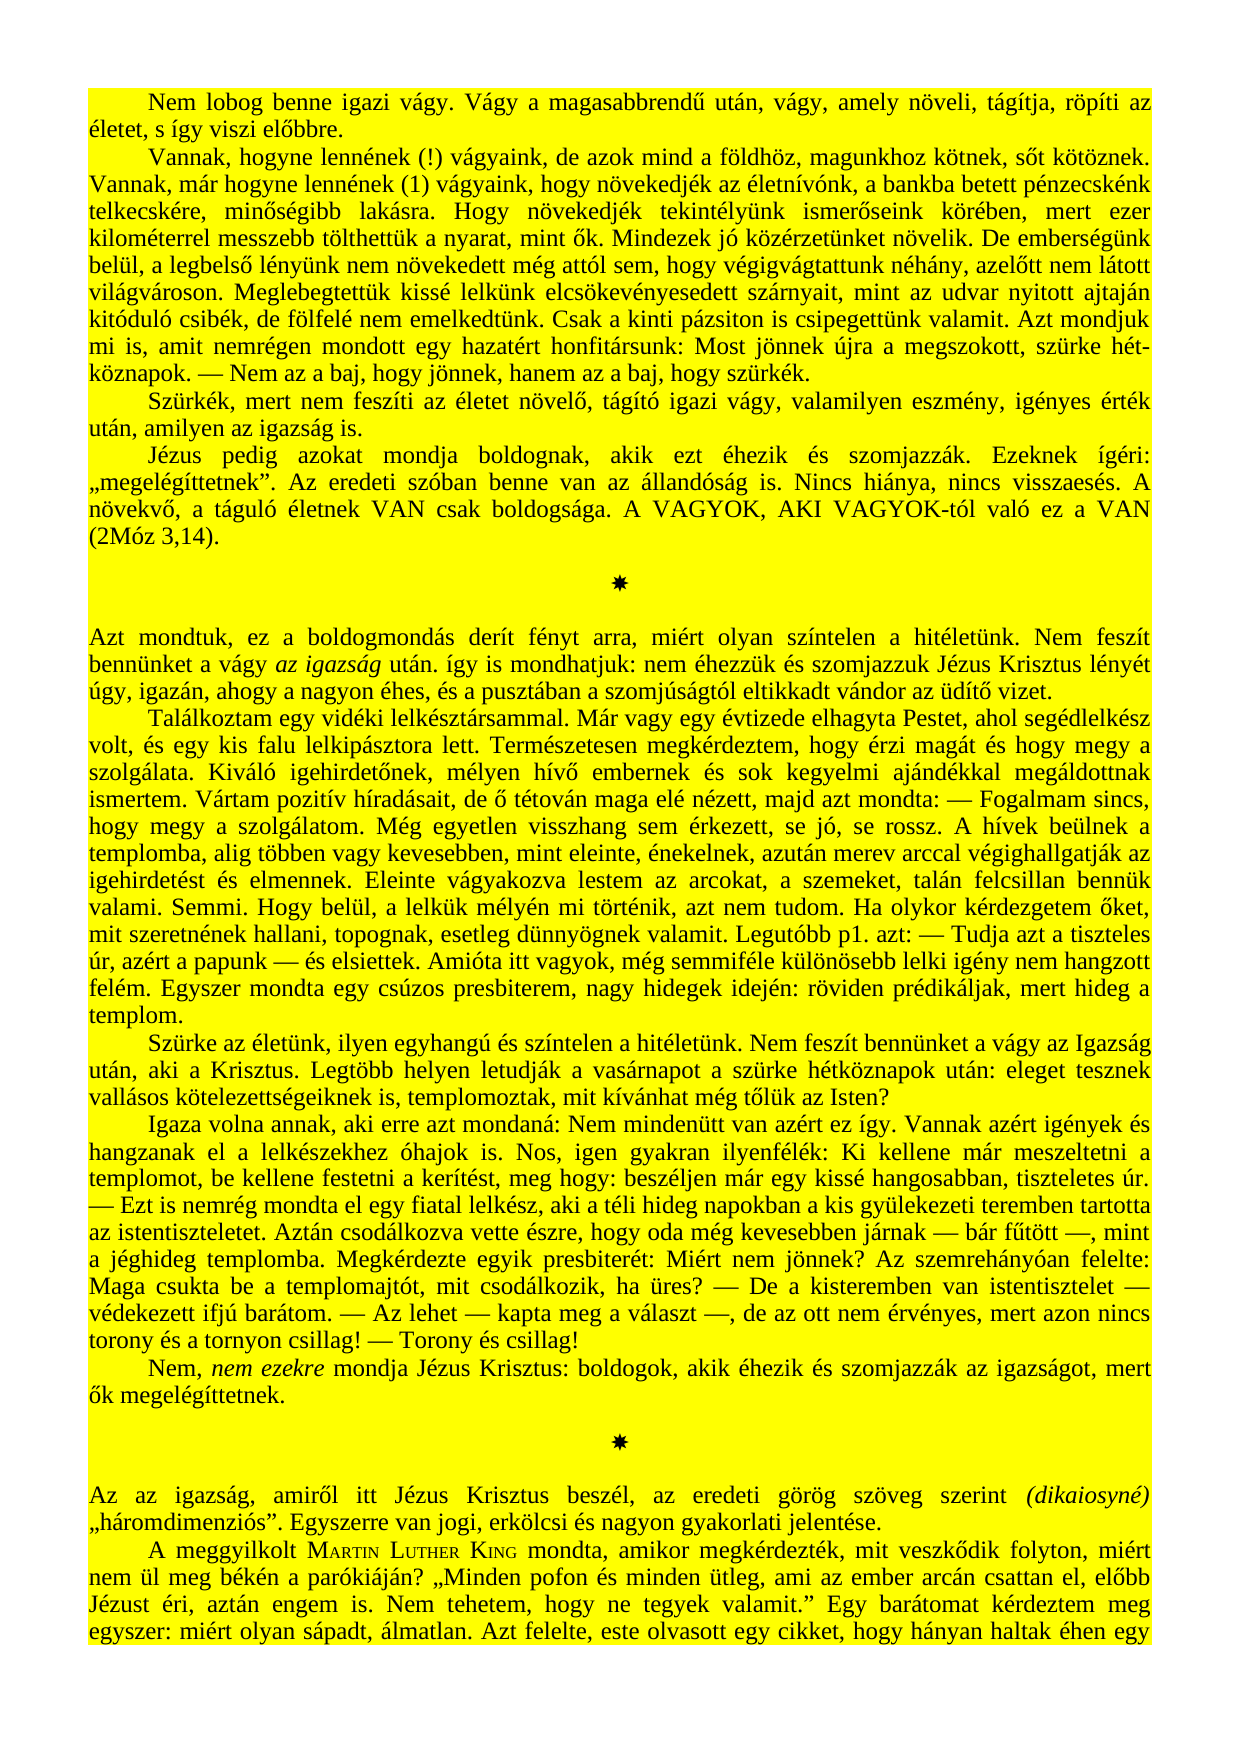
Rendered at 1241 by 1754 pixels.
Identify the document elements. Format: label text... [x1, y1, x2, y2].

text Azt mondtuk, ez a boldogmondás derít fényt arra, miért olyan színtelen a hitéletünk. Nem feszít bennünket a vágy az igazság után. így is mondhatjuk: nem éhezzük és szomjazzuk Jézus Krisztus lényét úgy, igazán, ahogy a nagyon éhes, és a pusztában a szomjúságtól eltikkadt vándor az üdítő vizet. [88, 623, 1152, 704]
text Vannak, hogyne lennének (!) vágyaink, de azok mind a földhöz, magunkhoz kötnek, sőt kötöznek. Vannak, már hogyne lennének (1) vágyaink, hogy növekedjék az életnívónk, a bankba betett pénzecskénk telkecskére, minőségibb lakásra. Hogy növekedjék tekintélyünk ismerőseink körében, mert ezer kilométerrel messzebb tölthettük a nyarat, mint ők. Mindezek jó közérzetünket növelik. De emberségünk belül, a legbelső lényünk nem növekedett még attól sem, hogy végigvágtattunk néhány, azelőtt nem látott világvároson. Meglebegtettük kissé lelkünk elcsökevényesedett szárnyait, mint az udvar nyitott ajtaján kitóduló csibék, de fölfelé nem emelkedtünk. Csak a kinti pázsiton is csipegettünk valamit. Azt mondjuk mi is, amit nemrégen mondott egy hazatért honfitársunk: Most jönnek újra a megszokott, szürke hét-köznapok. — Nem az a baj, hogy jönnek, hanem az a baj, hogy szürkék. [88, 143, 1152, 387]
text Szürkék, mert nem feszíti az életet növelő, tágító igazi vágy, valamilyen eszmény, igényes érték után, amilyen az igazság is. [88, 387, 1152, 441]
text  [88, 575, 1152, 598]
text Találkoztam egy vidéki lelkésztársammal. Már vagy egy évtizede elhagyta Pestet, ahol segédlelkész volt, és egy kis falu lelkipásztora lett. Természetesen megkérdeztem, hogy érzi magát és hogy megy a szolgálata. Kiváló igehirdetőnek, mélyen hívő embernek és sok kegyelmi ajándékkal megáldottnak ismertem. Vártam pozitív híradásait, de ő tétován maga elé nézett, majd azt mondta: — Fogalmam sincs, hogy megy a szolgálatom. Még egyetlen visszhang sem érkezett, se jó, se rossz. A hívek beülnek a templomba, alig többen vagy kevesebben, mint eleinte, énekelnek, azután merev arccal végighallgatják az igehirdetést és elmennek. Eleinte vágyakozva lestem az arcokat, a szemeket, talán felcsillan bennük valami. Semmi. Hogy belül, a lelkük mélyén mi történik, azt nem tudom. Ha olykor kérdezgetem őket, mit szeretnének hallani, topognak, esetleg dünnyögnek valamit. Legutóbb p1. azt: — Tudja azt a tiszteles úr, azért a papunk — és elsiettek. Amióta itt vagyok, még semmiféle különösebb lelki igény nem hangzott felém. Egyszer mondta egy csúzos presbiterem, nagy hidegek idején: röviden prédikáljak, mert hideg a templom. [88, 704, 1152, 1029]
text Az az igazság, amiről itt Jézus Krisztus beszél, az eredeti görög szöveg szerint (dikaiosyné) „háromdimenziós”. Egyszerre van jogi, erkölcsi és nagyon gyakorlati jelentése. [88, 1482, 1152, 1536]
text  [88, 1434, 1152, 1457]
text Igaza volna annak, aki erre azt mondaná: Nem mindenütt van azért ez így. Vannak azért igények és hangzanak el a lelkészekhez óhajok is. Nos, igen gyakran ilyenfélék: Ki kellene már meszeltetni a templomot, be kellene festetni a kerítést, meg hogy: beszéljen már egy kissé hangosabban, tiszteletes úr. — Ezt is nemrég mondta el egy fiatal lelkész, aki a téli hideg napokban a kis gyülekezeti teremben tartotta az istentiszteletet. Aztán csodálkozva vette észre, hogy oda még kevesebben járnak — bár fűtött —, mint a jéghideg templomba. Megkérdezte egyik presbiterét: Miért nem jönnek? Az szemrehányóan felelte: Maga csukta be a templomajtót, mit csodálkozik, ha üres? — De a kisteremben van istentisztelet — védekezett ifjú barátom. — Az lehet — kapta meg a választ —, de az ott nem érvényes, mert azon nincs torony és a tornyon csillag! — Torony és csillag! [88, 1111, 1152, 1354]
text Szürke az életünk, ilyen egyhangú és színtelen a hitéletünk. Nem feszít bennünket a vágy az Igazság után, aki a Krisztus. Legtöbb helyen letudják a vasárnapot a szürke hétköznapok után: eleget tesznek vallásos kötelezettségeiknek is, templomoztak, mit kívánhat még tőlük az Isten? [88, 1029, 1152, 1111]
text Nem, nem ezekre mondja Jézus Krisztus: boldogok, akik éhezik és szomjazzák az igazságot, mert ők megelégíttetnek. [88, 1354, 1152, 1409]
text Jézus pedig azokat mondja boldognak, akik ezt éhezik és szomjazzák. Ezeknek ígéri: „megelégíttetnek”. Az eredeti szóban benne van az állandóság is. Nincs hiánya, nincs visszaesés. A növekvő, a táguló életnek VAN csak boldogsága. A VAGYOK, AKI VAGYOK-tól való ez a VAN (2Móz 3,14). [88, 441, 1152, 550]
text A meggyilkolt Martin Luther King mondta, amikor megkérdezték, mit veszkődik folyton, miért nem ül meg békén a parókiáján? „Minden pofon és minden ütleg, ami az ember arcán csattan el, előbb Jézust éri, aztán engem is. Nem tehetem, hogy ne tegyek valamit.” Egy barátomat kérdeztem meg egyszer: miért olyan sápadt, álmatlan. Azt felelte, este olvasott egy cikket, hogy hányan haltak éhen egy [88, 1536, 1152, 1645]
text Nem lobog benne igazi vágy. Vágy a magasabbrendű után, vágy, amely növeli, tágítja, röpíti az életet, s így viszi előbbre. [88, 88, 1152, 143]
